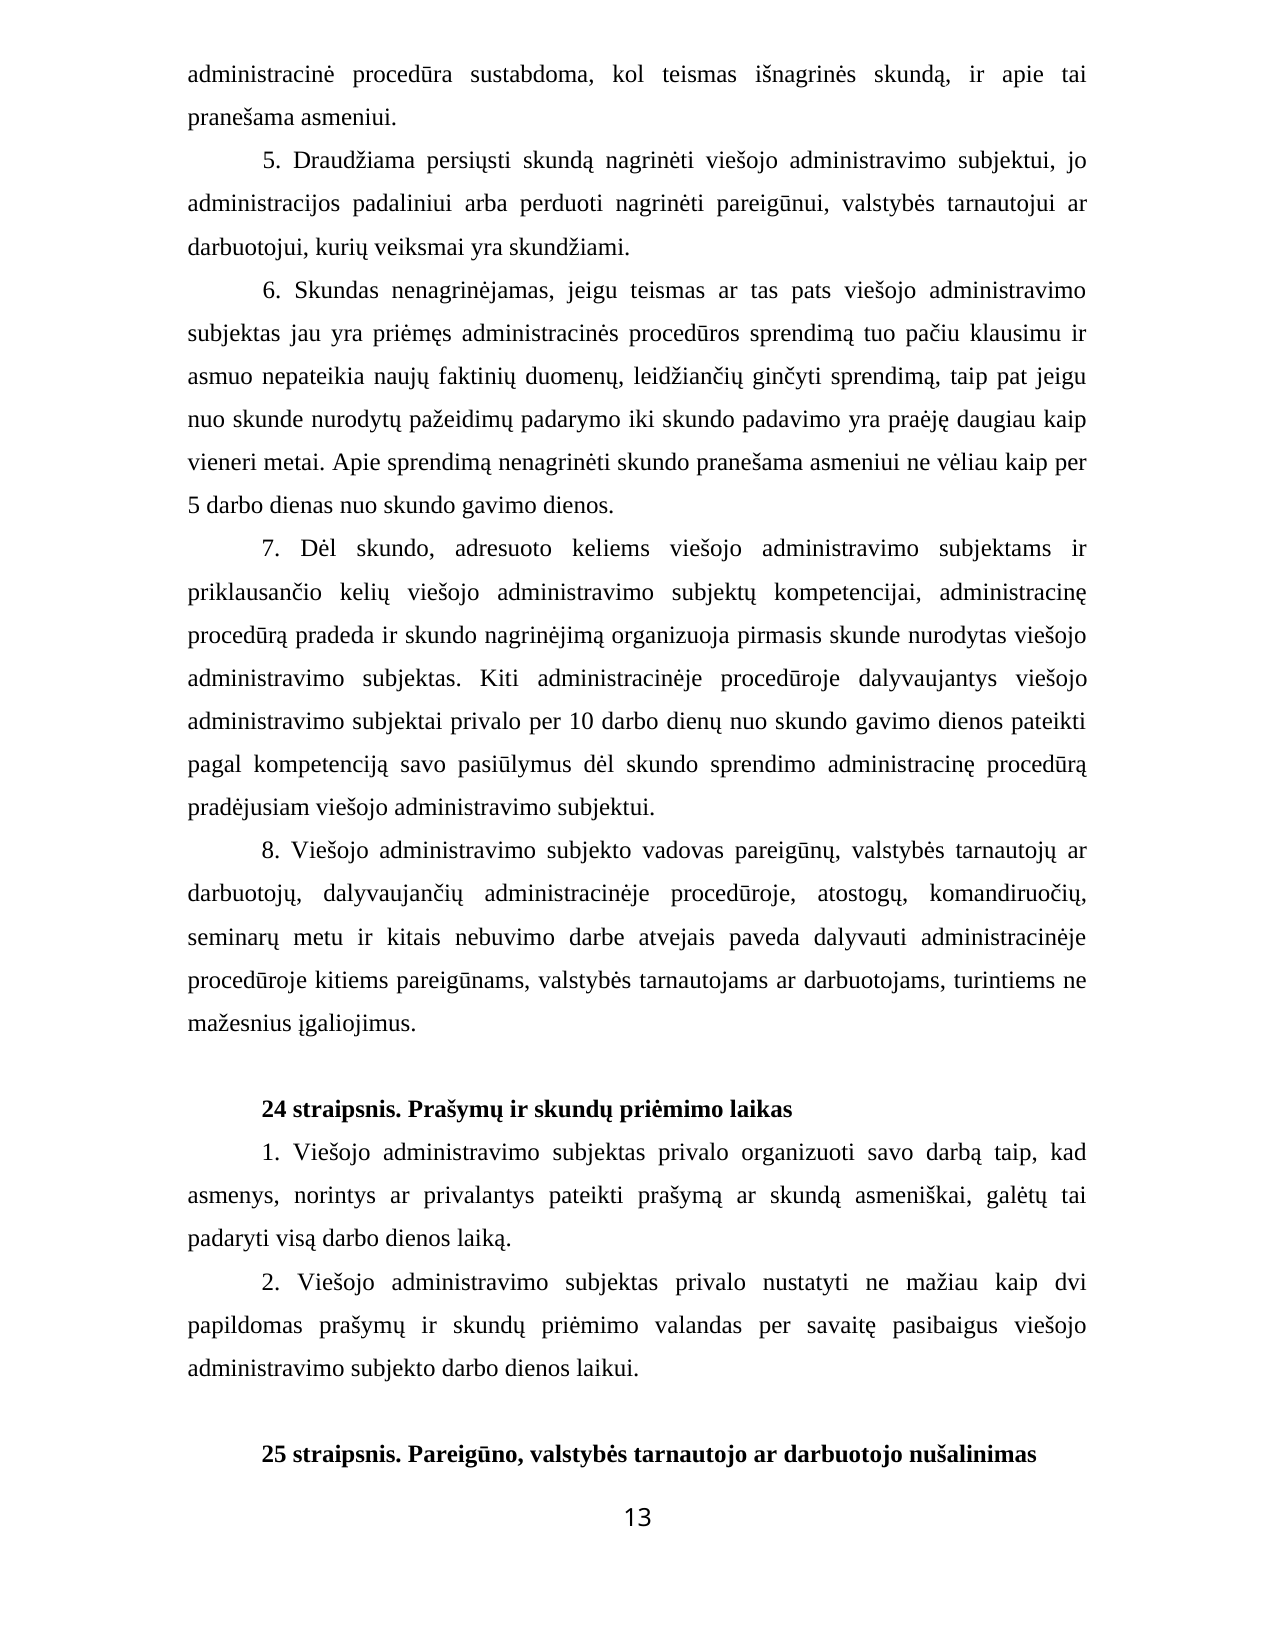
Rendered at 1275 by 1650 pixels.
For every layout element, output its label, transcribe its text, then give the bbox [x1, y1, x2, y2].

text 6. Skundas nenagrinėjamas, jeigu teismas ar tas pats viešojo administravimo subjektas jau yra priėmęs administracinės procedūros sprendimą tuo pačiu klausimu ir asmuo nepateikia naujų faktinių duomenų, leidžiančių ginčyti sprendimą, taip pat jeigu nuo skunde nurodytų pažeidimų padarymo iki skundo padavimo yra praėję daugiau kaip vieneri metai. Apie sprendimą nenagrinėti skundo pranešama asmeniui ne vėliau kaip per 5 darbo dienas nuo skundo gavimo dienos. [187, 275, 1087, 519]
text 24 straipsnis. Prašymų ir skundų priėmimo laikas [187, 1094, 1087, 1123]
text administracinė procedūra sustabdoma, kol teismas išnagrinės skundą, ir apie tai pranešama asmeniui. [187, 59, 1087, 131]
text 7. Dėl skundo, adresuoto keliems viešojo administravimo subjektams ir priklausančio kelių viešojo administravimo subjektų kompetencijai, administracinę procedūrą pradeda ir skundo nagrinėjimą organizuoja pirmasis skunde nurodytas viešojo administravimo subjektas. Kiti administracinėje procedūroje dalyvaujantys viešojo administravimo subjektai privalo per 10 darbo dienų nuo skundo gavimo dienos pateikti pagal kompetenciją savo pasiūlymus dėl skundo sprendimo administracinę procedūrą pradėjusiam viešojo administravimo subjektui. [187, 533, 1087, 821]
text 1. Viešojo administravimo subjektas privalo organizuoti savo darbą taip, kad asmenys, norintys ar privalantys pateikti prašymą ar skundą asmeniškai, galėtų tai padaryti visą darbo dienos laiką. [187, 1137, 1087, 1252]
text 8. Viešojo administravimo subjekto vadovas pareigūnų, valstybės tarnautojų ar darbuotojų, dalyvaujančių administracinėje procedūroje, atostogų, komandiruočių, seminarų metu ir kitais nebuvimo darbe atvejais paveda dalyvauti administracinėje procedūroje kitiems pareigūnams, valstybės tarnautojams ar darbuotojams, turintiems ne mažesnius įgaliojimus. [187, 835, 1087, 1037]
text 25 straipsnis. Pareigūno, valstybės tarnautojo ar darbuotojo nušalinimas [187, 1439, 1087, 1468]
text 2. Viešojo administravimo subjektas privalo nustatyti ne mažiau kaip dvi papildomas prašymų ir skundų priėmimo valandas per savaitę pasibaigus viešojo administravimo subjekto darbo dienos laikui. [187, 1267, 1087, 1382]
text 5. Draudžiama persiųsti skundą nagrinėti viešojo administravimo subjektui, jo administracijos padaliniui arba perduoti nagrinėti pareigūnui, valstybės tarnautojui ar darbuotojui, kurių veiksmai yra skundžiami. [187, 145, 1087, 260]
